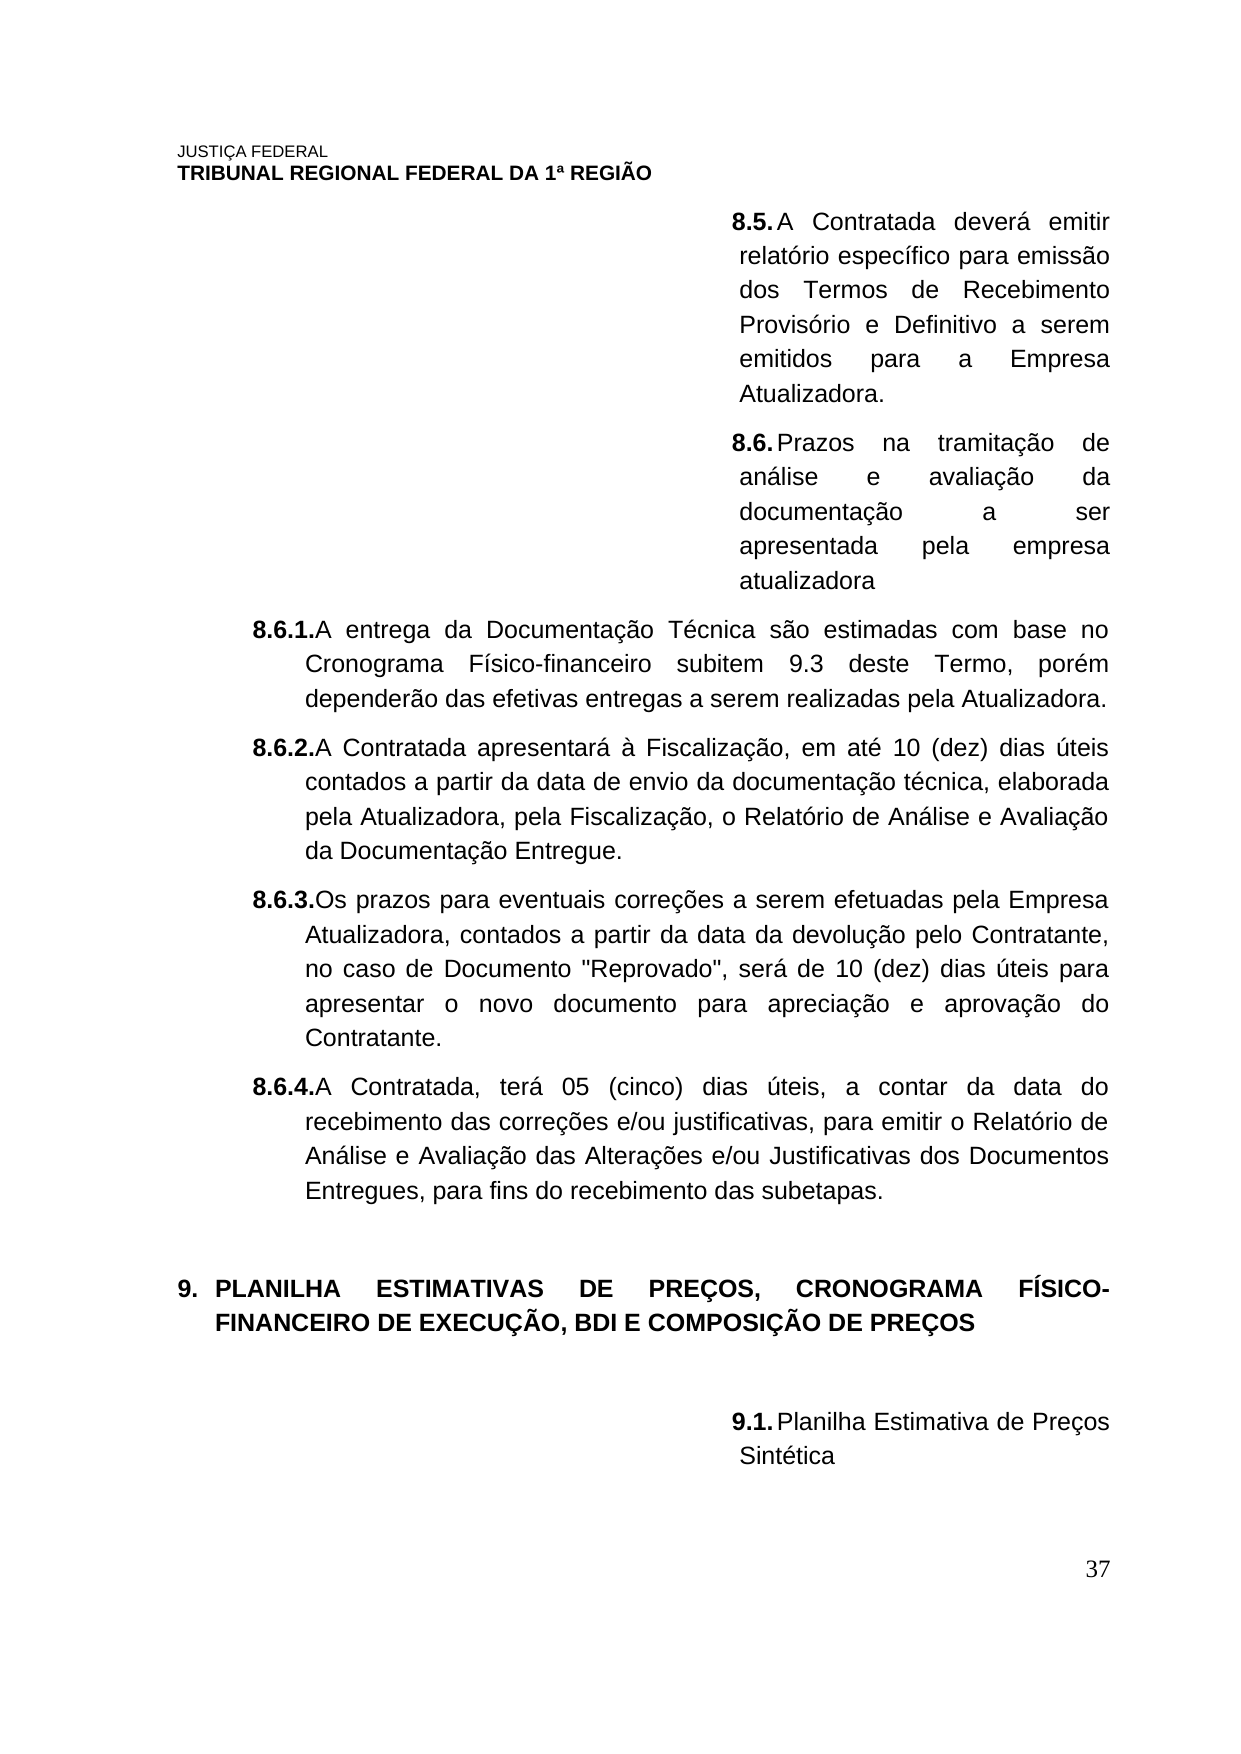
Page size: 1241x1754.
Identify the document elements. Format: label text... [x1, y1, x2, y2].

list Planilha Estimativa de Preços Sintética [694, 1407, 1110, 1470]
list A Contratada apresentará à Fiscalização, em até 10 (dez) dias úteis contados a partir da data de envio da documentação técnica, elaborada pela Atualizadora, pela Fiscalização, o Relatório de Análise e Avaliação da Documentação Entregue. [985, 733, 1110, 865]
list A Contratada deverá emitir relatório específico para emissão dos Termos de Recebimento Provisório e Definitivo a serem emitidos para a Empresa Atualizadora. [694, 206, 1110, 408]
list Os prazos para eventuais correções a serem efetuadas pela Empresa Atualizadora, contados a partir da data da devolução pelo Contratante, no caso de Documento "Reprovado", será de 10 (dez) dias úteis para apresentar o novo documento para apreciação e aprovação do Contratante. [252, 885, 308, 1052]
list Prazos na tramitação de análise e avaliação da documentação a ser apresentada pela empresa atualizadora [694, 428, 1110, 594]
list Os prazos para eventuais correções a serem efetuadas pela Empresa Atualizadora, contados a partir da data da devolução pelo Contratante, no caso de Documento "Reprovado", será de 10 (dez) dias úteis para apresentar o novo documento para apreciação e aprovação do Contratante. [985, 885, 1110, 1052]
list A Contratada, terá 05 (cinco) dias úteis, a contar da data do recebimento das correções e/ou justificativas, para emitir o Relatório de Análise e Avaliação das Alterações e/ou Justificativas dos Documentos Entregues, para fins do recebimento das subetapas. [985, 1072, 1110, 1204]
list PLANILHA ESTIMATIVAS DE PREÇOS, CRONOGRAMA FÍSICO-FINANCEIRO DE EXECUÇÃO, BDI E COMPOSIÇÃO DE PREÇOS [177, 1274, 308, 1337]
list PLANILHA ESTIMATIVAS DE PREÇOS, CRONOGRAMA FÍSICO-FINANCEIRO DE EXECUÇÃO, BDI E COMPOSIÇÃO DE PREÇOS [985, 1274, 1110, 1337]
list A Contratada apresentará à Fiscalização, em até 10 (dez) dias úteis contados a partir da data de envio da documentação técnica, elaborada pela Atualizadora, pela Fiscalização, o Relatório de Análise e Avaliação da Documentação Entregue. [252, 733, 308, 865]
list A entrega da Documentação Técnica são estimadas com base no Cronograma Físico-financeiro subitem 9.3 deste Termo, porém dependerão das efetivas entregas a serem realizadas pela Atualizadora. [252, 615, 1110, 713]
list A Contratada, terá 05 (cinco) dias úteis, a contar da data do recebimento das correções e/ou justificativas, para emitir o Relatório de Análise e Avaliação das Alterações e/ou Justificativas dos Documentos Entregues, para fins do recebimento das subetapas. [252, 1072, 308, 1204]
